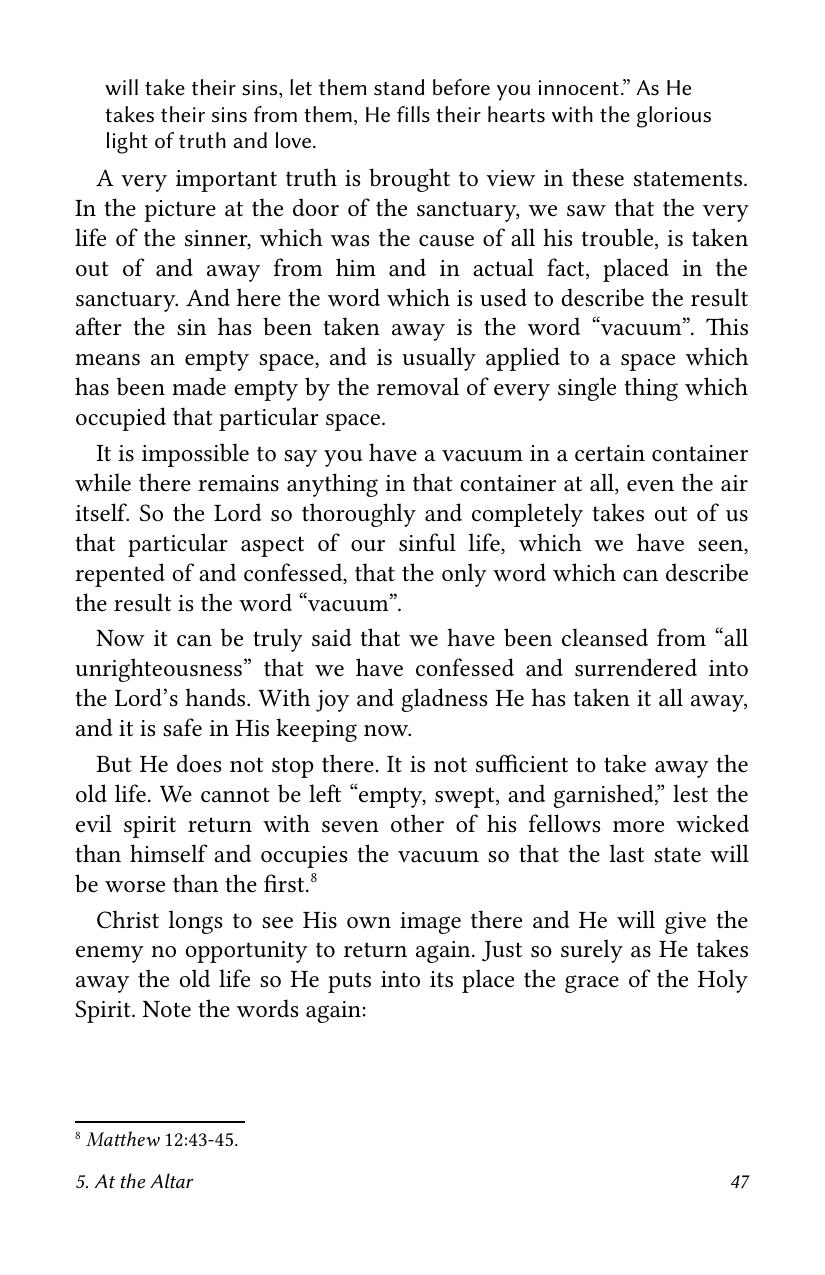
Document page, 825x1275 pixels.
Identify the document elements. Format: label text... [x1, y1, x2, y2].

text Christ longs to see His own image there and He will give the enemy no opportunity to return again. Just so surely as He takes away the old life so He puts into its place the grace of the Holy Spirit. Note the words again: [75, 906, 750, 1024]
text But He does not stop there. It is not sufficient to take away the old life. We cannot be left “empty, swept, and garnished,” lest the evil spirit return with seven other of his fellows more wicked than himself and occupies the vacuum so that the last state will be worse than the first. [75, 750, 750, 898]
text will take their sins, let them stand before you innocent.” As He takes their sins from them, He fills their hearts with the glorious light of truth and love. [105, 75, 720, 154]
text It is impossible to say you have a vacuum in a certain container while there remains anything in that container at all, even the air itself. So the Lord so thoroughly and completely takes out of us that particular aspect of our sinful life, which we have seen, repented of and confessed, that the only word which can describe the result is the word “vacuum”. [75, 439, 750, 617]
text Now it can be truly said that we have been cleansed from “all unrighteousness” that we have confessed and surrendered into the Lord’s hands. With joy and gladness He has taken it all away, and it is safe in His keeping now. [75, 624, 750, 743]
text Matthew 12:43-45. [75, 1128, 750, 1152]
text A very important truth is brought to view in these statements. In the picture at the door of the sanctuary, we saw that the very life of the sinner, which was the cause of all his trouble, is taken out of and away from him and in actual fact, placed in the sanctuary. And here the word which is used to describe the result after the sin has been taken away is the word “vacuum”. This means an empty space, and is usually applied to a space which has been made empty by the removal of every single thing which occupied that particular space. [75, 164, 750, 432]
